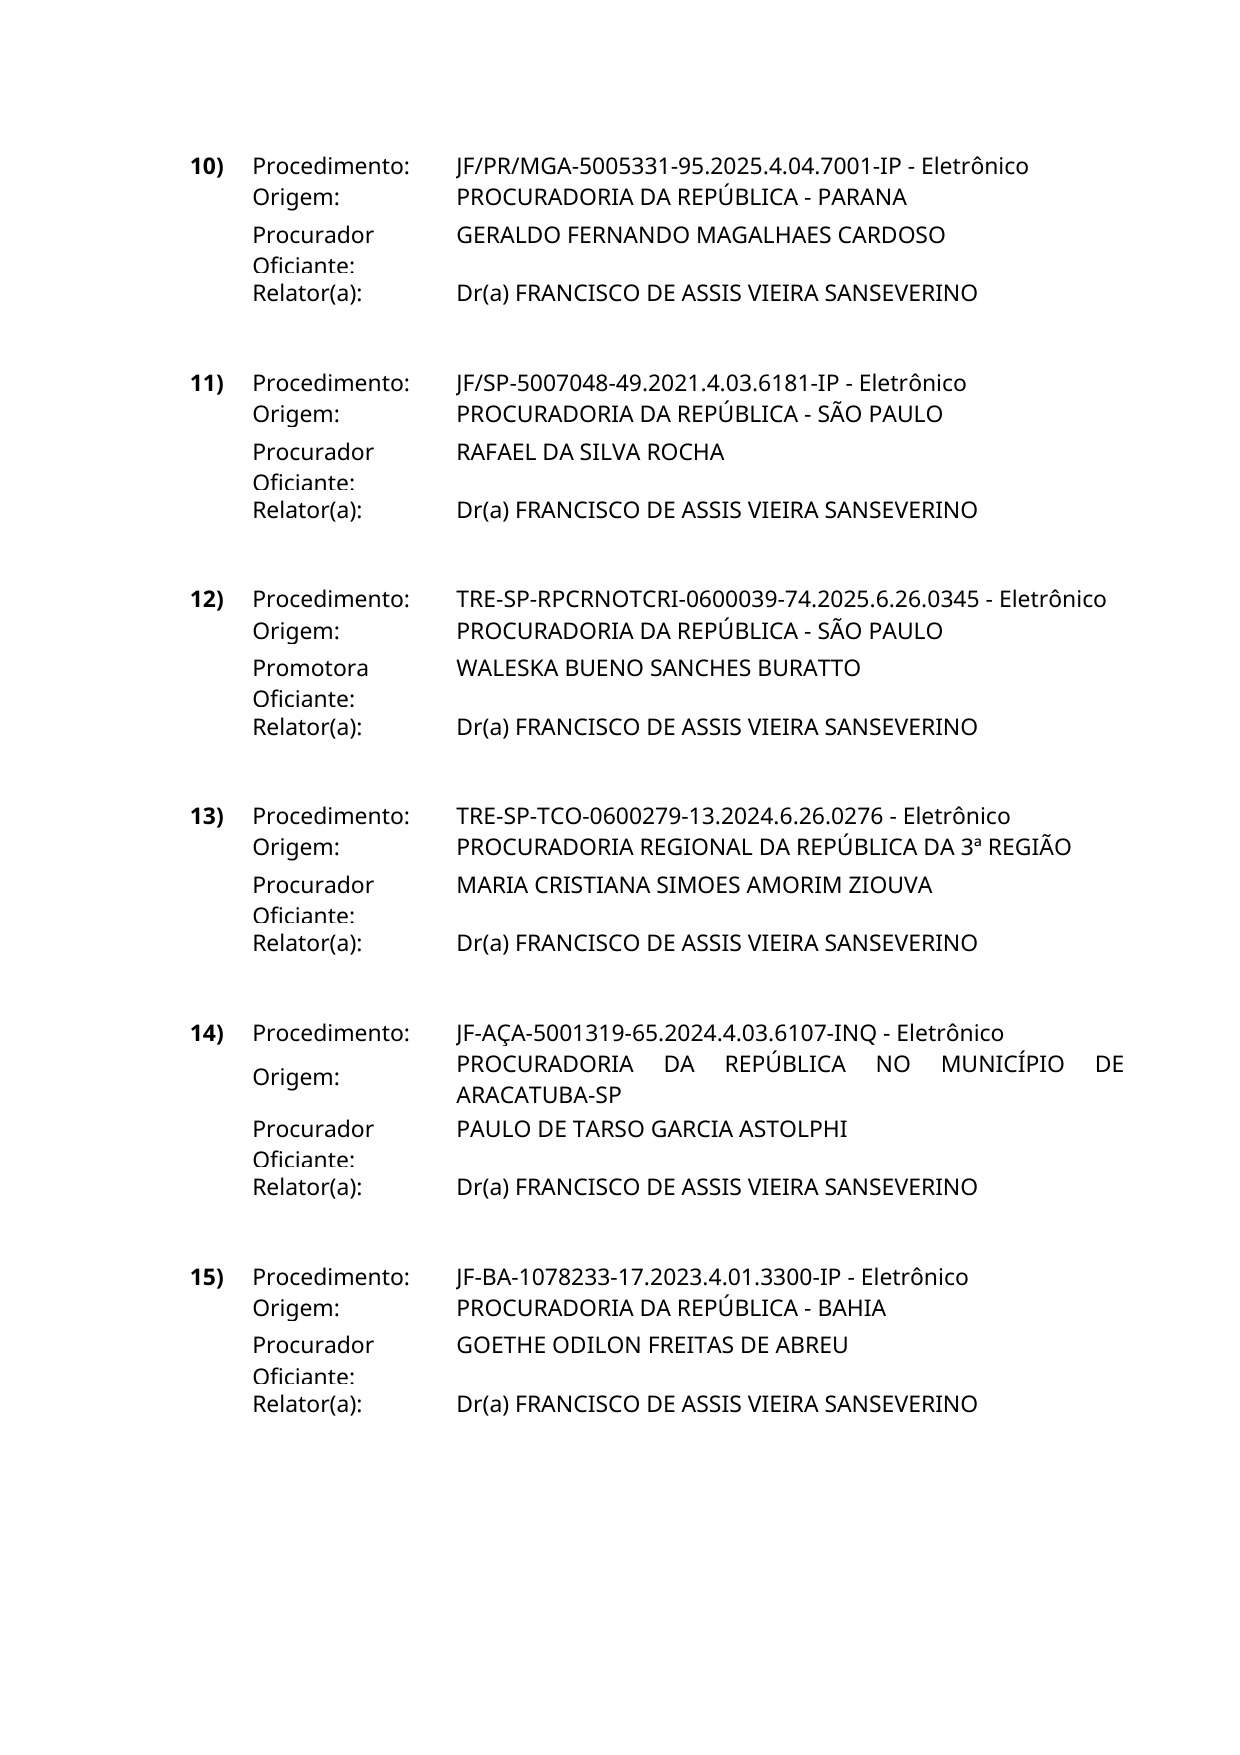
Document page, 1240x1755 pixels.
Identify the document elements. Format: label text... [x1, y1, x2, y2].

table_cell [190, 1171, 252, 1202]
table_cell [1125, 860, 1239, 869]
table_cell [190, 927, 252, 958]
table_cell Promotora Oficiante: [252, 652, 456, 706]
table_cell [0, 490, 189, 494]
table_cell [1125, 273, 1239, 277]
table_cell [1125, 923, 1239, 927]
table_cell [252, 490, 456, 494]
table_cell [456, 1104, 1125, 1112]
table_cell [0, 273, 189, 277]
table_cell [1125, 210, 1239, 219]
table_cell [1125, 652, 1239, 706]
table_cell 13) [190, 800, 252, 829]
table_cell [0, 427, 189, 435]
table_cell [190, 652, 252, 706]
table_header Relator(a): [252, 1171, 456, 1200]
table_cell [0, 958, 189, 1017]
table_cell PROCURADORIA REGIONAL DA REPÚBLICA DA 3ª REGIÃO [456, 831, 1125, 860]
table_cell [190, 1329, 252, 1381]
table_cell [252, 1321, 456, 1329]
table_cell PROCURADORIA DA REPÚBLICA - PARANA [456, 181, 1125, 210]
table_cell [252, 644, 456, 652]
table_cell Origem: [252, 398, 456, 427]
table_cell Origem: [252, 831, 456, 860]
table_cell Procurador Oficiante: [252, 869, 456, 923]
table_cell [0, 1321, 189, 1329]
table_cell [1125, 398, 1239, 427]
table_cell [0, 277, 189, 308]
table_header [456, 0, 1125, 150]
table_cell [190, 615, 252, 644]
table_cell [190, 1113, 252, 1164]
table_cell [190, 525, 252, 583]
table_cell [1125, 1113, 1239, 1164]
table_cell [190, 1048, 252, 1104]
table_cell PROCURADORIA DA REPÚBLICA - SÃO PAULO [456, 398, 1125, 427]
table_cell [0, 1329, 189, 1381]
table_cell [190, 1321, 252, 1329]
table_cell [0, 494, 189, 525]
table_cell [190, 706, 252, 710]
table_cell [1125, 1048, 1239, 1104]
table_cell [190, 869, 252, 921]
table_cell Origem: [252, 181, 456, 210]
table_header Dr(a) FRANCISCO DE ASSIS VIEIRA SANSEVERINO [456, 1388, 1125, 1417]
table_cell [190, 398, 252, 427]
table_cell [0, 1202, 189, 1260]
table_header [252, 0, 456, 150]
table_cell [190, 490, 252, 494]
table_cell [1125, 181, 1239, 210]
table_cell [456, 490, 1125, 494]
table_cell [190, 1383, 252, 1387]
table_cell [0, 367, 189, 396]
table_cell [1125, 644, 1239, 652]
table_cell [0, 1048, 189, 1104]
table_cell [252, 923, 456, 927]
table_cell [1125, 1321, 1239, 1329]
table_header Relator(a): [252, 277, 456, 306]
table_cell [190, 1292, 252, 1321]
table_cell [1125, 1260, 1239, 1289]
table_cell 11) [190, 367, 252, 396]
table_cell [190, 219, 252, 271]
table_cell [190, 181, 252, 210]
table_cell Origem: [252, 1292, 456, 1321]
table_cell [1125, 1171, 1239, 1202]
table_cell [190, 427, 252, 435]
table_cell [0, 435, 189, 487]
table_cell [190, 273, 252, 277]
table_cell [1125, 435, 1239, 487]
table_cell [1125, 583, 1239, 612]
table_cell [456, 860, 1125, 869]
table_cell Procedimento: [252, 1260, 456, 1289]
table_cell [456, 706, 1125, 710]
table_cell [252, 273, 456, 277]
table_header [190, 0, 252, 150]
table_cell [0, 150, 189, 179]
table_cell [1125, 525, 1239, 583]
table_cell [456, 1321, 1125, 1329]
table_cell JF-BA-1078233-17.2023.4.01.3300-IP - Eletrônico [456, 1260, 1125, 1289]
table_cell [0, 1171, 189, 1202]
table_cell [252, 308, 456, 367]
table_cell [252, 706, 456, 710]
table_header Dr(a) FRANCISCO DE ASSIS VIEIRA SANSEVERINO [456, 277, 1125, 306]
table_cell 10) [190, 150, 252, 179]
table_cell [456, 525, 1125, 583]
table_cell [456, 742, 1125, 800]
table_header Relator(a): [252, 710, 456, 739]
table_cell [0, 923, 189, 927]
table_cell [0, 652, 189, 706]
table_header Relator(a): [252, 927, 456, 956]
table_cell [190, 1167, 252, 1171]
table_cell 15) [190, 1260, 252, 1289]
table_cell [1125, 219, 1239, 271]
table_cell [0, 860, 189, 869]
table_header Relator(a): [252, 494, 456, 523]
table_cell [0, 1104, 189, 1112]
table_cell [0, 1260, 189, 1289]
table_cell [456, 1383, 1125, 1387]
table_cell Procedimento: [252, 1017, 456, 1046]
table_cell [190, 860, 252, 869]
table_cell [1125, 615, 1239, 644]
table_cell [456, 958, 1125, 1017]
table_cell JF-AÇA-5001319-65.2024.4.03.6107-INQ - Eletrônico [456, 1017, 1125, 1046]
table_cell [190, 435, 252, 487]
table_cell [0, 525, 189, 583]
table_cell Procurador Oficiante: [252, 1113, 456, 1167]
table_cell Procurador Oficiante: [252, 435, 456, 489]
table_cell PROCURADORIA DA REPÚBLICA NO MUNICÍPIO DE ARACATUBA-SP [456, 1048, 1125, 1104]
table_cell [190, 1104, 252, 1112]
table_header [0, 0, 189, 150]
table_cell Procedimento: [252, 583, 456, 612]
table_cell [190, 958, 252, 1017]
table_cell [0, 1113, 189, 1164]
table_header [1125, 0, 1239, 150]
table_cell [1125, 869, 1239, 921]
table_cell [1125, 1104, 1239, 1112]
table_cell [456, 923, 1125, 927]
table_cell [0, 927, 189, 958]
table_cell [0, 1388, 189, 1419]
table_cell Origem: [252, 1048, 456, 1104]
table_cell [1125, 1383, 1239, 1387]
table_cell [252, 525, 456, 583]
table_cell [1125, 742, 1239, 800]
table_cell [0, 1383, 189, 1387]
table_header Relator(a): [252, 1388, 456, 1417]
table_cell [252, 742, 456, 800]
table_cell [1125, 150, 1239, 179]
table_cell [0, 644, 189, 652]
table_cell [0, 398, 189, 427]
table_cell [190, 210, 252, 219]
table_cell [1125, 706, 1239, 710]
table_cell JF/SP-5007048-49.2021.4.03.6181-IP - Eletrônico [456, 367, 1125, 396]
table_cell [252, 958, 456, 1017]
table_cell TRE-SP-RPCRNOTCRI-0600039-74.2025.6.26.0345 - Eletrônico [456, 583, 1125, 612]
table_cell [252, 1202, 456, 1260]
table_cell [1125, 1167, 1239, 1171]
table_cell [190, 308, 252, 367]
table_cell [190, 1388, 252, 1419]
table_cell [1125, 367, 1239, 396]
table_cell [1125, 1202, 1239, 1260]
table_cell [252, 1383, 456, 1387]
table_cell WALESKA BUENO SANCHES BURATTO [456, 652, 1125, 706]
table_cell [1125, 1329, 1239, 1381]
table_cell [1125, 494, 1239, 525]
table_cell [190, 1202, 252, 1260]
table_cell [0, 800, 189, 829]
table_cell [0, 1167, 189, 1171]
table_cell Procedimento: [252, 150, 456, 179]
table_cell [252, 427, 456, 435]
table_cell [190, 742, 252, 800]
table_cell [252, 210, 456, 219]
table_header Dr(a) FRANCISCO DE ASSIS VIEIRA SANSEVERINO [456, 1171, 1125, 1200]
table_cell [0, 1292, 189, 1321]
table_cell [1125, 1017, 1239, 1046]
table_cell [456, 273, 1125, 277]
table_cell [456, 427, 1125, 435]
table_cell [1125, 1292, 1239, 1321]
table_cell [0, 1017, 189, 1046]
table_cell [0, 710, 189, 742]
table_cell [252, 860, 456, 869]
table_cell [0, 831, 189, 860]
table_cell 12) [190, 583, 252, 612]
table_cell [456, 308, 1125, 367]
table_cell TRE-SP-TCO-0600279-13.2024.6.26.0276 - Eletrônico [456, 800, 1125, 829]
table_cell Procurador Oficiante: [252, 219, 456, 273]
table_cell [0, 706, 189, 710]
table_cell Origem: [252, 615, 456, 644]
table_cell Procedimento: [252, 800, 456, 829]
table_cell [0, 181, 189, 210]
table_header Dr(a) FRANCISCO DE ASSIS VIEIRA SANSEVERINO [456, 494, 1125, 523]
table_cell [0, 308, 189, 367]
table_cell [190, 923, 252, 927]
table_cell [0, 210, 189, 219]
table_header Dr(a) FRANCISCO DE ASSIS VIEIRA SANSEVERINO [456, 927, 1125, 956]
table_cell PROCURADORIA DA REPÚBLICA - BAHIA [456, 1292, 1125, 1321]
table_cell [0, 583, 189, 612]
table_cell JF/PR/MGA-5005331-95.2025.4.04.7001-IP - Eletrônico [456, 150, 1125, 179]
table_cell [190, 710, 252, 742]
table_cell RAFAEL DA SILVA ROCHA [456, 435, 1125, 487]
table_cell Procurador Oficiante: [252, 1329, 456, 1383]
table_cell [1125, 277, 1239, 308]
table_cell GOETHE ODILON FREITAS DE ABREU [456, 1329, 1125, 1381]
table_cell [1125, 710, 1239, 742]
table_cell [1125, 927, 1239, 958]
table_cell GERALDO FERNANDO MAGALHAES CARDOSO [456, 219, 1125, 271]
table_cell [0, 615, 189, 644]
table_cell [456, 644, 1125, 652]
table_cell [0, 742, 189, 800]
table_header Dr(a) FRANCISCO DE ASSIS VIEIRA SANSEVERINO [456, 710, 1125, 739]
table_cell [456, 210, 1125, 219]
table_cell PAULO DE TARSO GARCIA ASTOLPHI [456, 1113, 1125, 1164]
table_cell 14) [190, 1017, 252, 1046]
table_cell [252, 1167, 456, 1171]
table_cell PROCURADORIA DA REPÚBLICA - SÃO PAULO [456, 615, 1125, 644]
table_cell [1125, 800, 1239, 829]
table_cell [0, 869, 189, 921]
table_cell [190, 831, 252, 860]
table_cell [0, 219, 189, 271]
table_cell [1125, 308, 1239, 367]
table_cell [1125, 958, 1239, 1017]
table_cell [252, 1104, 456, 1112]
table_cell Procedimento: [252, 367, 456, 396]
table_cell [190, 277, 252, 308]
table_cell MARIA CRISTIANA SIMOES AMORIM ZIOUVA [456, 869, 1125, 921]
table_cell [1125, 490, 1239, 494]
table_cell [456, 1202, 1125, 1260]
table_cell [1125, 1388, 1239, 1419]
table_cell [1125, 831, 1239, 860]
table_cell [190, 494, 252, 525]
table_cell [1125, 427, 1239, 435]
table_cell [190, 644, 252, 652]
table_cell [456, 1167, 1125, 1171]
